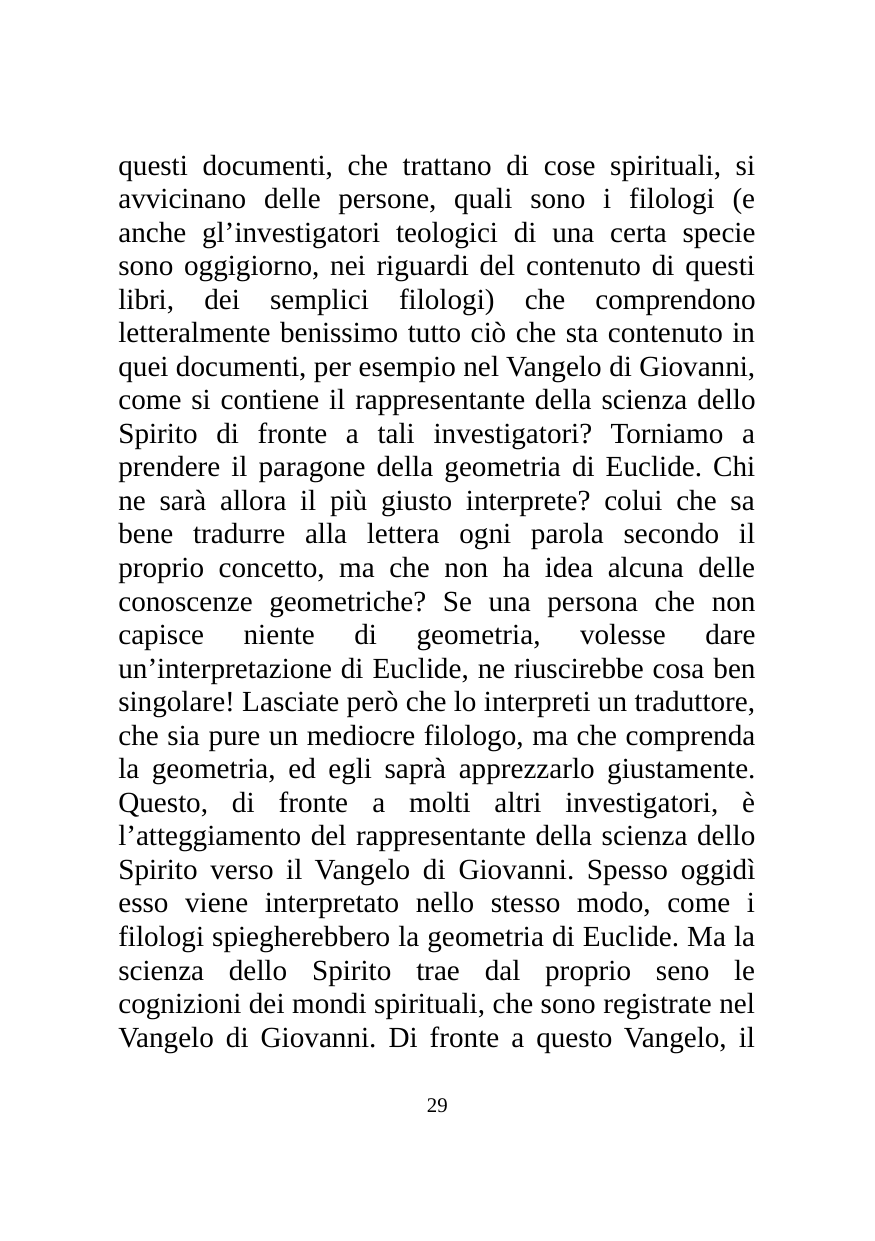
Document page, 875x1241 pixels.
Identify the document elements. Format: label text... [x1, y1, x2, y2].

text questi documenti, che trattano di cose spirituali, si avvicinano delle persone, quali sono i filologi (e anche gl’investigatori teologici di una certa specie sono oggigiorno, nei riguardi del contenuto di questi libri, dei semplici filologi) che comprendono letteralmente benissimo tutto ciò che sta contenuto in quei documenti, per esempio nel Vangelo di Giovanni, come si contiene il rappresentante della scienza dello Spirito di fronte a tali investigatori? Torniamo a prendere il paragone della geometria di Euclide. Chi ne sarà allora il più giusto interprete? colui che sa bene tradurre alla lettera ogni parola secondo il proprio concetto, ma che non ha idea alcuna delle conoscenze geometriche? Se una persona che non capisce niente di geometria, volesse dare un’interpretazione di Euclide, ne riuscirebbe cosa ben singolare! Lasciate però che lo interpreti un traduttore, che sia pure un mediocre filologo, ma che comprenda la geometria, ed egli saprà apprezzarlo giustamente. Questo, di fronte a molti altri investigatori, è l’atteggiamento del rappresentante della scienza dello Spirito verso il Vangelo di Giovanni. Spesso oggidì esso viene interpretato nello stesso modo, come i filologi spiegherebbero la geometria di Euclide. Ma la scienza dello Spirito trae dal proprio seno le cognizioni dei mondi spirituali, che sono registrate nel Vangelo di Giovanni. Di fronte a questo Vangelo, il [118, 148, 756, 1053]
